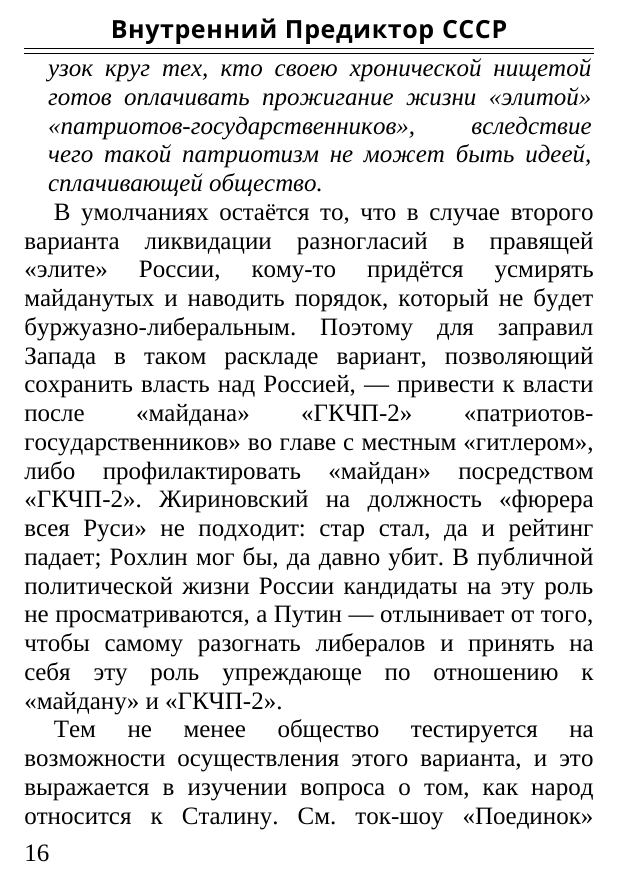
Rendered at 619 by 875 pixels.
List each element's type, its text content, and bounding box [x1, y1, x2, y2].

text В умолчаниях остаётся то, что в случае второго варианта ликвидации разногласий в правящей «элите» России, кому-то придётся усмирять майданутых и наводить порядок, который не будет буржуазно-либеральным. Поэтому для заправил Запада в таком раскладе вариант, позволяющий сохранить власть над Россией, — привести к власти после «майдана» «ГКЧП-2» «патриотов-государственников» во главе с местным «гитлером», либо профилактировать «майдан» посредством «ГКЧП‑2». Жириновский на должность «фюрера всея Руси» не подходит: стар стал, да и рейтинг падает; Рохлин мог бы, да давно убит. В публичной политической жизни России кандидаты на эту роль не просматриваются, а Путин — отлынивает от того, чтобы самому разогнать либералов и принять на себя эту роль упреждающе по отношению к «майдану» и «ГКЧП-2». [24, 197, 594, 714]
text Тем не менее общество тестируется на возможности осуществления этого варианта, и это выражается в изучении вопроса о том, как народ относится к Сталину. См. ток-шоу «Поединок» [24, 714, 594, 829]
list узок круг тех, кто своею хронической нищетой готов оплачивать прожигание жизни «элитой» «патриотов-государственников», вследствие чего такой патриотизм не может быть идеей, сплачивающей общество. [30, 54, 594, 197]
